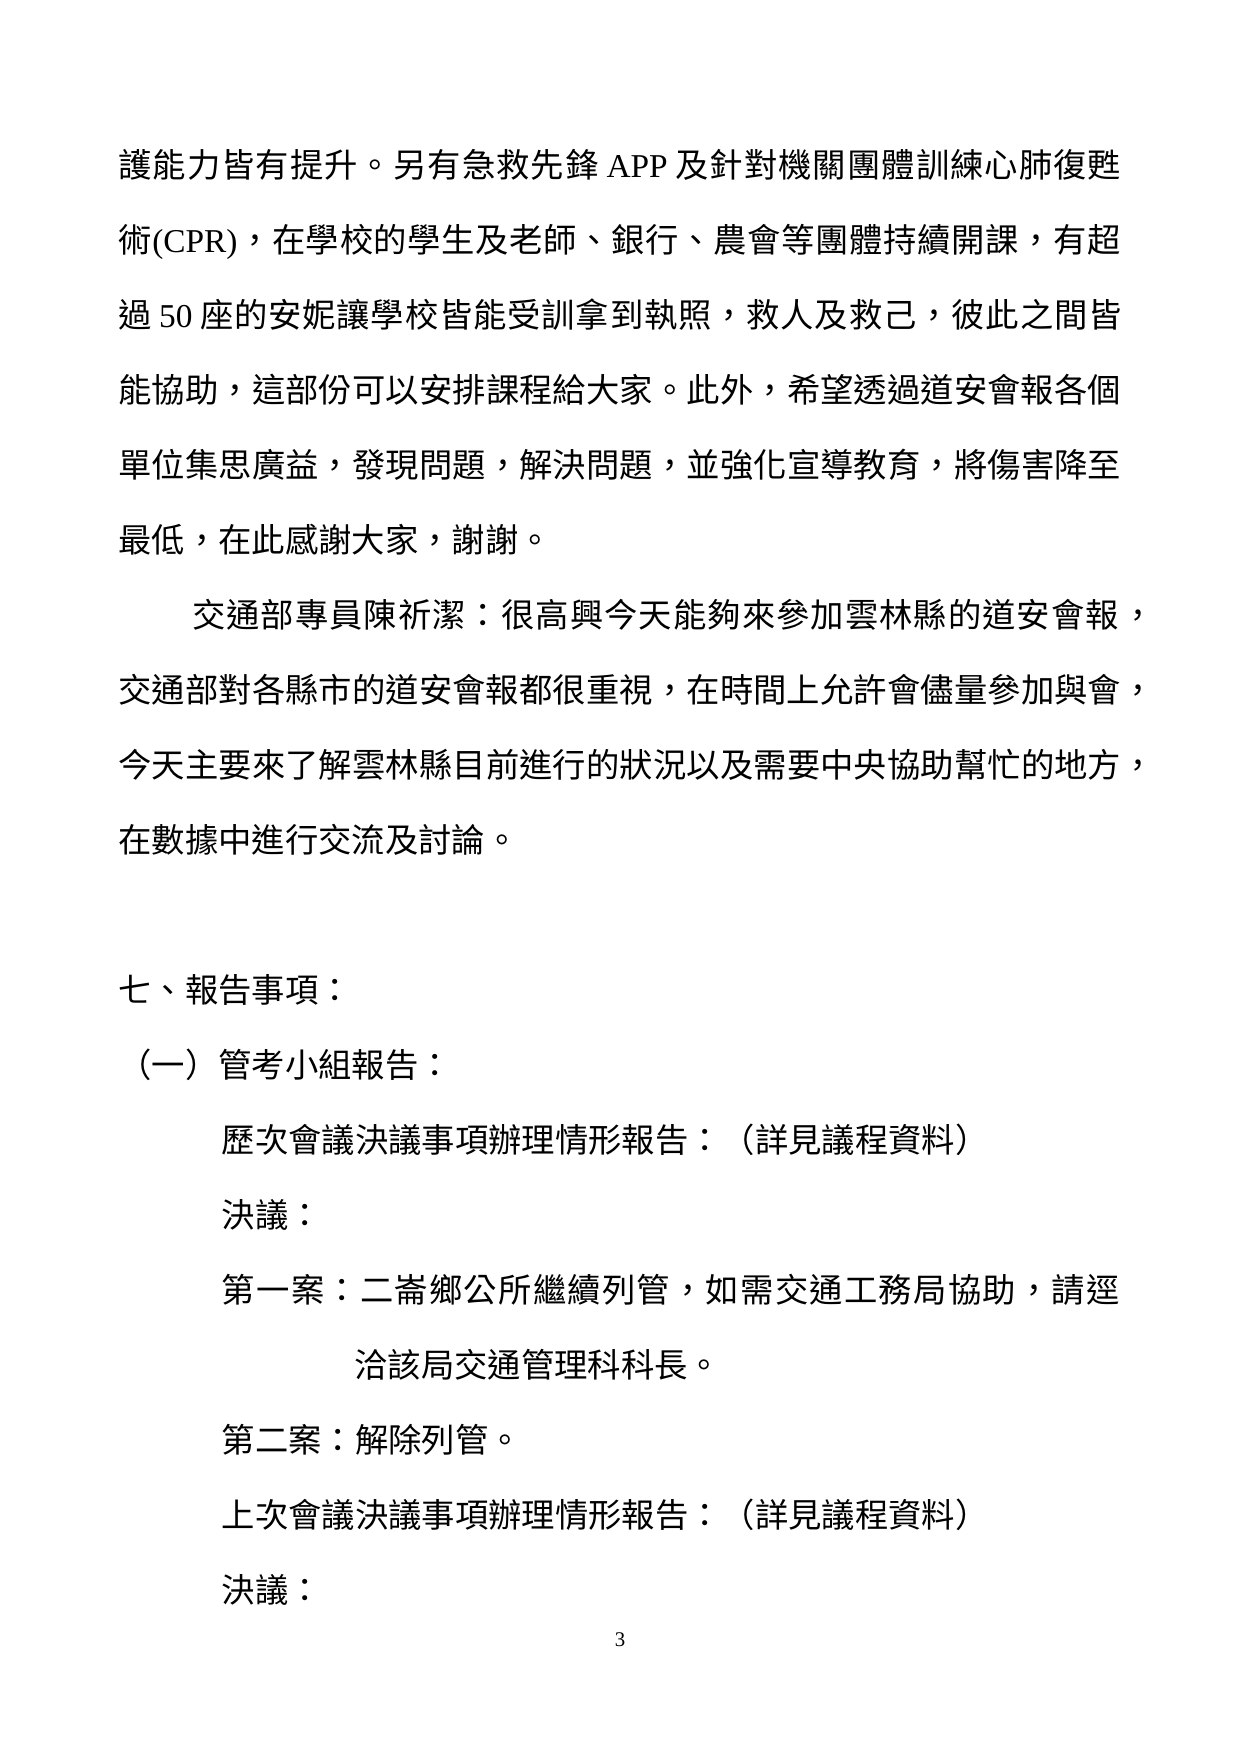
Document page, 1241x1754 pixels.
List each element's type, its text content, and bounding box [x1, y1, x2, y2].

text 交通部專員陳祈潔：很高興今天能夠來參加雲林縣的道安會報，交通部對各縣市的道安會報都很重視，在時間上允許會儘量參加與會，今天主要來了解雲林縣目前進行的狀況以及需要中央協助幫忙的地方，在數據中進行交流及討論。 [118, 575, 1121, 875]
text 第二案：解除列管。 [222, 1400, 1121, 1475]
text 警察局也主動訓練第一線處理交通事故員警納入基礎醫療救護，也提議車禍發生後傷患送醫療院所救護問題(A1交通事故目前採計30天內死亡)，有關交通事故現場的救護攸關後續的治療成效，這次本縣得到行政院政府服務獎，並在天下雜誌得到天下城市治理卓越獎，就是醫院和消防局成立醫消聯防合作緣故。撥打119電話救護車到達交通事故現場後，需判斷傷患可否搬動，搬動過程有無專業避免增加其死亡風險，目前消防局和台大醫院合作，提供緊急醫護組，從頭到腳的裝備在10分鐘內整裝後出發到事故現場，瞭解傷患是否適合移動或是進行現場的救治，以避免造成二度傷害而儘速到達醫院。在這個部分警察局也需要進行基礎救護訓練，消防局同仁皆有緊急救護畢業，而且救護車上有12導程心電圖機，能夠以5G系統傳送到後送的醫院系統，讓醫院能及時知道如何處理，以把握黃金時間，還有電動骨針機直接輸入強心劑，目前只有新北市、新竹市及本縣有裝設，因此我們的OHCA存活率從7%提升到21.74%，當然警消人員本身的救護能力皆有提升。另有急救先鋒APP及針對機關團體訓練心肺復甦術(CPR)，在學校的學生及老師、銀行、農會等團體持續開課，有超過50座的安妮讓學校皆能受訓拿到執照，救人及救己，彼此之間皆能協助，這部份可以安排課程給大家。此外，希望透過道安會報各個單位集思廣益，發現問題，解決問題，並強化宣導教育，將傷害降至最低，在此感謝大家，謝謝。 [118, 125, 1121, 575]
text 上次會議決議事項辦理情形報告：（詳見議程資料） [118, 1475, 1121, 1550]
text 決議： [118, 1175, 1121, 1250]
text 第一案：二崙鄉公所繼續列管，如需交通工務局協助，請逕洽該局交通管理科科長。 [222, 1250, 1121, 1400]
text （一）管考小組報告： [118, 1025, 1121, 1100]
text 決議： [118, 1550, 1121, 1625]
text 歷次會議決議事項辦理情形報告：（詳見議程資料） [118, 1100, 1121, 1175]
text 七、報告事項： [118, 950, 1121, 1025]
